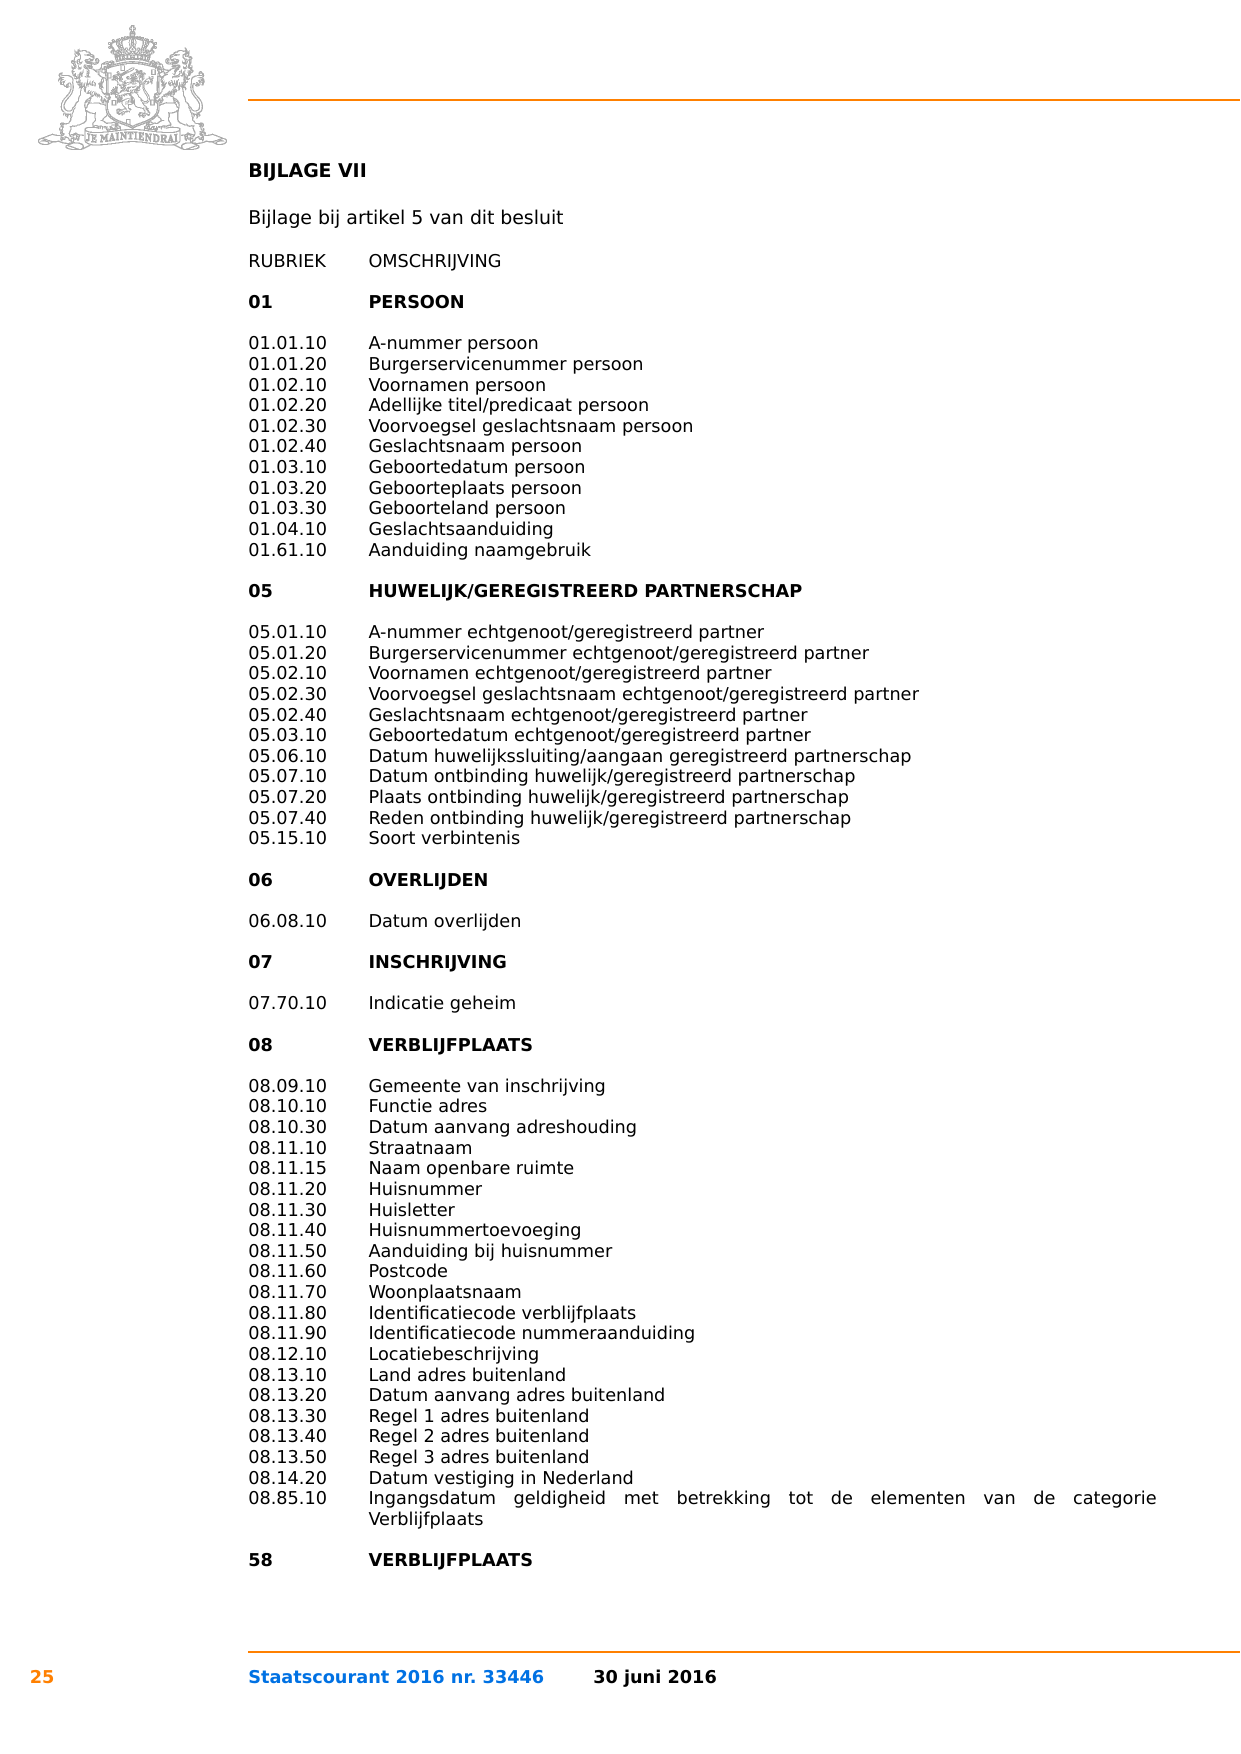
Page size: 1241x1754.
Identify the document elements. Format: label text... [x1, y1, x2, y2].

table_cell [363, 1571, 1163, 1591]
table_cell Regel 3 adres buitenland [363, 1447, 1163, 1468]
table_cell [363, 1014, 1163, 1034]
table_cell 01.61.10 [248, 540, 362, 560]
table_cell Geslachtsnaam echtgenoot/geregistreerd partner [363, 705, 1163, 725]
table_cell Functie adres [363, 1096, 1163, 1117]
table_cell Aanduiding bij huisnummer [363, 1241, 1163, 1261]
table_cell Voorvoegsel geslachtsnaam persoon [363, 416, 1163, 436]
table_cell 05.07.40 [248, 808, 362, 828]
table_cell 01.02.30 [248, 416, 362, 436]
table_cell INSCHRIJVING [363, 952, 1163, 973]
table_cell 06 [248, 870, 362, 890]
table_cell 08.13.10 [248, 1365, 362, 1385]
table_cell 01.03.30 [248, 498, 362, 519]
table_cell [363, 890, 1163, 911]
table_cell Datum vestiging in Nederland [363, 1468, 1163, 1488]
table_cell 08.10.30 [248, 1117, 362, 1138]
table_cell 05.03.10 [248, 725, 362, 746]
table_cell 08.11.70 [248, 1282, 362, 1303]
table_cell [248, 1055, 362, 1076]
table_cell Woonplaatsnaam [363, 1282, 1163, 1303]
table_cell A-nummer persoon [363, 333, 1163, 354]
table_cell Adellijke titel/predicaat persoon [363, 395, 1163, 416]
table_cell A-nummer echtgenoot/geregistreerd partner [363, 622, 1163, 643]
table_cell 08.10.10 [248, 1096, 362, 1117]
table_cell Aanduiding naamgebruik [363, 540, 1163, 560]
table_cell [363, 849, 1163, 869]
table_cell 08.13.50 [248, 1447, 362, 1468]
table_cell Voorvoegsel geslachtsnaam echtgenoot/geregistreerd partner [363, 684, 1163, 704]
table_cell 08.11.50 [248, 1241, 362, 1261]
table_cell Gemeente van inschrijving [363, 1076, 1163, 1096]
table_cell Plaats ontbinding huwelijk/geregistreerd partnerschap [363, 787, 1163, 808]
table_cell [248, 1571, 362, 1591]
table_cell [248, 1530, 362, 1550]
table_cell 01.02.40 [248, 436, 362, 457]
table_header OMSCHRIJVING [363, 251, 1163, 271]
table_cell Geslachtsaanduiding [363, 519, 1163, 539]
table_cell 07.70.10 [248, 993, 362, 1014]
table_cell 01.01.20 [248, 354, 362, 374]
table_cell Geboorteplaats persoon [363, 478, 1163, 498]
table_cell OVERLIJDEN [363, 870, 1163, 890]
table_cell Geboortedatum echtgenoot/geregistreerd partner [363, 725, 1163, 746]
table_cell Regel 1 adres buitenland [363, 1406, 1163, 1426]
table_cell Datum overlijden [363, 911, 1163, 931]
table_cell Voornamen persoon [363, 375, 1163, 395]
table_cell 01.03.20 [248, 478, 362, 498]
table_cell 08.12.10 [248, 1344, 362, 1364]
table_cell 08.11.20 [248, 1179, 362, 1199]
table_cell 08.11.30 [248, 1200, 362, 1220]
table_cell 08.09.10 [248, 1076, 362, 1096]
table_cell 08.11.10 [248, 1138, 362, 1158]
table_cell Huisnummer [363, 1179, 1163, 1199]
table_cell 08.13.20 [248, 1385, 362, 1406]
table_cell Land adres buitenland [363, 1365, 1163, 1385]
table_cell [363, 560, 1163, 581]
picture [38, 25, 227, 150]
table_cell Soort verbintenis [363, 828, 1163, 849]
table_cell [248, 931, 362, 952]
table_cell Reden ontbinding huwelijk/geregistreerd partnerschap [363, 808, 1163, 828]
table_cell 07 [248, 952, 362, 973]
table_cell Identificatiecode nummeraanduiding [363, 1323, 1163, 1344]
table_cell [248, 849, 362, 869]
text Bijlage bij artikel 5 van dit besluit [248, 207, 1163, 229]
table_cell 08.85.10 [248, 1488, 362, 1529]
table_cell [363, 313, 1163, 333]
table_cell 08.13.40 [248, 1426, 362, 1447]
table_cell [248, 313, 362, 333]
table_cell Regel 2 adres buitenland [363, 1426, 1163, 1447]
table_cell 05.01.20 [248, 643, 362, 663]
table_cell 05 [248, 581, 362, 601]
table_cell Naam openbare ruimte [363, 1158, 1163, 1179]
table_cell 05.15.10 [248, 828, 362, 849]
table_cell Datum aanvang adreshouding [363, 1117, 1163, 1138]
table_cell Datum ontbinding huwelijk/geregistreerd partnerschap [363, 766, 1163, 787]
table_cell 08.11.90 [248, 1323, 362, 1344]
table_cell Burgerservicenummer echtgenoot/geregistreerd partner [363, 643, 1163, 663]
table_cell Straatnaam [363, 1138, 1163, 1158]
table_cell VERBLIJFPLAATS [363, 1550, 1163, 1571]
table_cell 01.01.10 [248, 333, 362, 354]
table_cell 08 [248, 1035, 362, 1055]
table_cell 01.02.20 [248, 395, 362, 416]
table_cell Geboortedatum persoon [363, 457, 1163, 478]
table_cell Geboorteland persoon [363, 498, 1163, 519]
table_cell 05.07.10 [248, 766, 362, 787]
table_cell PERSOON [363, 292, 1163, 313]
table_cell Voornamen echtgenoot/geregistreerd partner [363, 663, 1163, 684]
table_cell [248, 973, 362, 993]
table_cell [248, 601, 362, 622]
table_cell 58 [248, 1550, 362, 1571]
table_cell [248, 560, 362, 581]
table_cell 05.02.10 [248, 663, 362, 684]
table_cell Datum aanvang adres buitenland [363, 1385, 1163, 1406]
table_cell 05.06.10 [248, 746, 362, 766]
table_cell 05.07.20 [248, 787, 362, 808]
table_cell [363, 601, 1163, 622]
table_cell Datum huwelijkssluiting/aangaan geregistreerd partnerschap [363, 746, 1163, 766]
table_header RUBRIEK [248, 251, 362, 271]
table_cell 08.11.80 [248, 1303, 362, 1323]
table_cell [363, 931, 1163, 952]
table_cell [363, 271, 1163, 292]
table_cell Locatiebeschrijving [363, 1344, 1163, 1364]
table_cell 01.04.10 [248, 519, 362, 539]
table_cell [363, 973, 1163, 993]
table_cell 01.02.10 [248, 375, 362, 395]
table_cell 08.14.20 [248, 1468, 362, 1488]
table_cell Huisnummertoevoeging [363, 1220, 1163, 1241]
table_cell 05.02.40 [248, 705, 362, 725]
table_cell Indicatie geheim [363, 993, 1163, 1014]
table_cell [363, 1530, 1163, 1550]
table_cell [363, 1055, 1163, 1076]
table_cell 06.08.10 [248, 911, 362, 931]
table_cell Burgerservicenummer persoon [363, 354, 1163, 374]
table_cell [248, 1014, 362, 1034]
table_cell 01 [248, 292, 362, 313]
table_cell Ingangsdatum geldigheid met betrekking tot de elementen van de categorie Verblijfplaats [363, 1488, 1163, 1529]
table_cell Geslachtsnaam persoon [363, 436, 1163, 457]
table_cell Identificatiecode verblijfplaats [363, 1303, 1163, 1323]
table_cell Huisletter [363, 1200, 1163, 1220]
subtitle BIJLAGE VII [248, 160, 1163, 182]
table_cell VERBLIJFPLAATS [363, 1035, 1163, 1055]
table_cell Postcode [363, 1261, 1163, 1282]
table_cell 05.01.10 [248, 622, 362, 643]
table_cell 08.11.15 [248, 1158, 362, 1179]
table_cell 05.02.30 [248, 684, 362, 704]
table_cell 08.11.40 [248, 1220, 362, 1241]
table_cell 08.11.60 [248, 1261, 362, 1282]
table_cell [248, 271, 362, 292]
table_cell 01.03.10 [248, 457, 362, 478]
table_cell [248, 890, 362, 911]
table_cell 08.13.30 [248, 1406, 362, 1426]
table_cell HUWELIJK/GEREGISTREERD PARTNERSCHAP [363, 581, 1163, 601]
